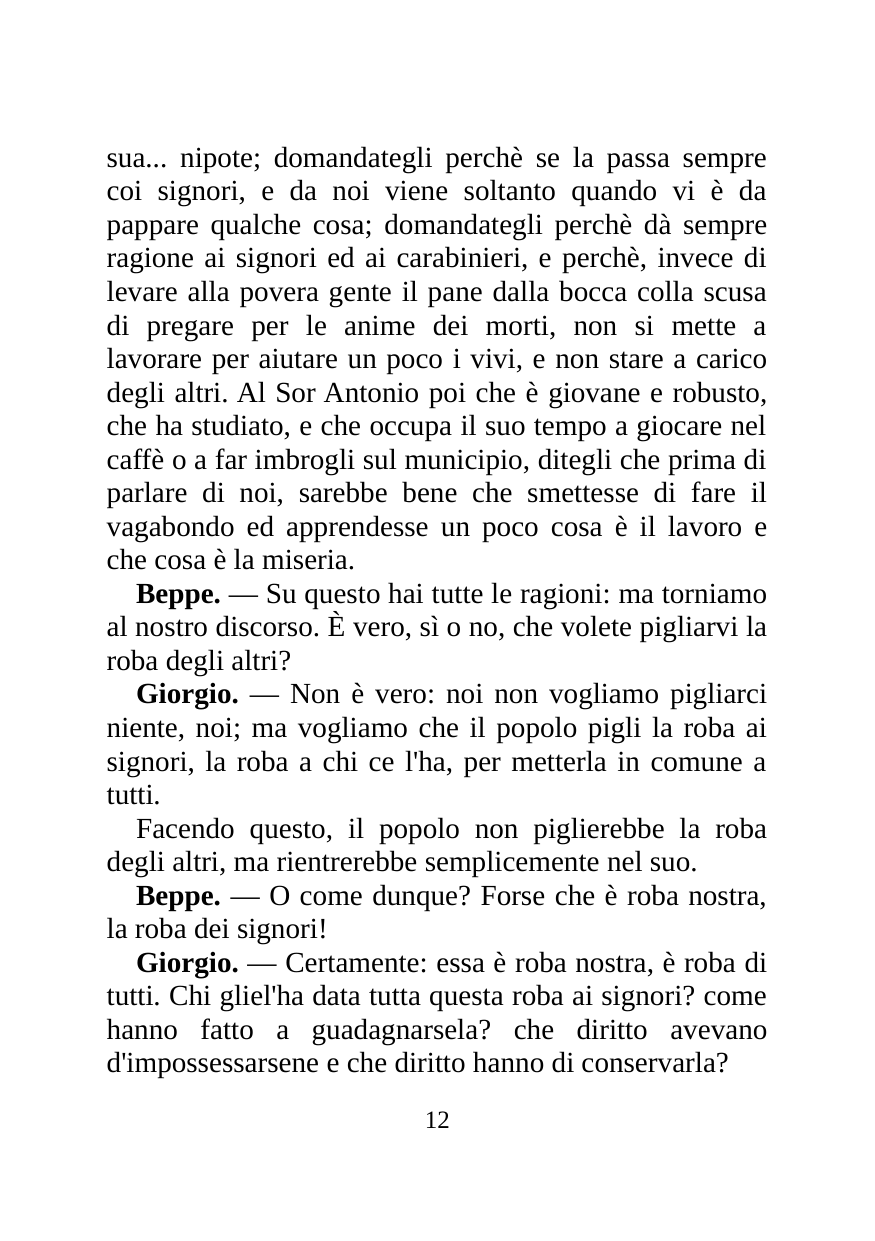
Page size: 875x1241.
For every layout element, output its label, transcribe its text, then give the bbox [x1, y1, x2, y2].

text sua... nipote; domandategli perchè se la passa sempre coi signori, e da noi viene soltanto quando vi è da pappare qualche cosa; domandategli perchè dà sempre ragione ai signori ed ai carabinieri, e perchè, invece di levare alla povera gente il pane dalla bocca colla scusa di pregare per le anime dei morti, non si mette a lavorare per aiutare un poco i vivi, e non stare a carico degli altri. Al Sor Antonio poi che è giovane e robusto, che ha studiato, e che occupa il suo tempo a giocare nel caffè o a far imbrogli sul municipio, ditegli che prima di parlare di noi, sarebbe bene che smettesse di fare il vagabondo ed apprendesse un poco cosa è il lavoro e che cosa è la miseria. [106, 140, 768, 576]
text Giorgio. — Certamente: essa è roba nostra, è roba di tutti. Chi gliel'ha data tutta questa roba ai signori? come hanno fatto a guadagnarsela? che diritto avevano d'impossessarsene e che diritto hanno di conservarla? [106, 945, 768, 1079]
text Beppe. — O come dunque? Forse che è roba nostra, la roba dei signori! [106, 878, 768, 945]
text Giorgio. — Non è vero: noi non vogliamo pigliarci niente, noi; ma vogliamo che il popolo pigli la roba ai signori, la roba a chi ce l'ha, per metterla in comune a tutti. [106, 677, 768, 811]
text Beppe. — Su questo hai tutte le ragioni: ma torniamo al nostro discorso. È vero, sì o no, che volete pigliarvi la roba degli altri? [106, 576, 768, 677]
text Facendo questo, il popolo non piglierebbe la roba degli altri, ma rientrerebbe semplicemente nel suo. [106, 811, 768, 878]
